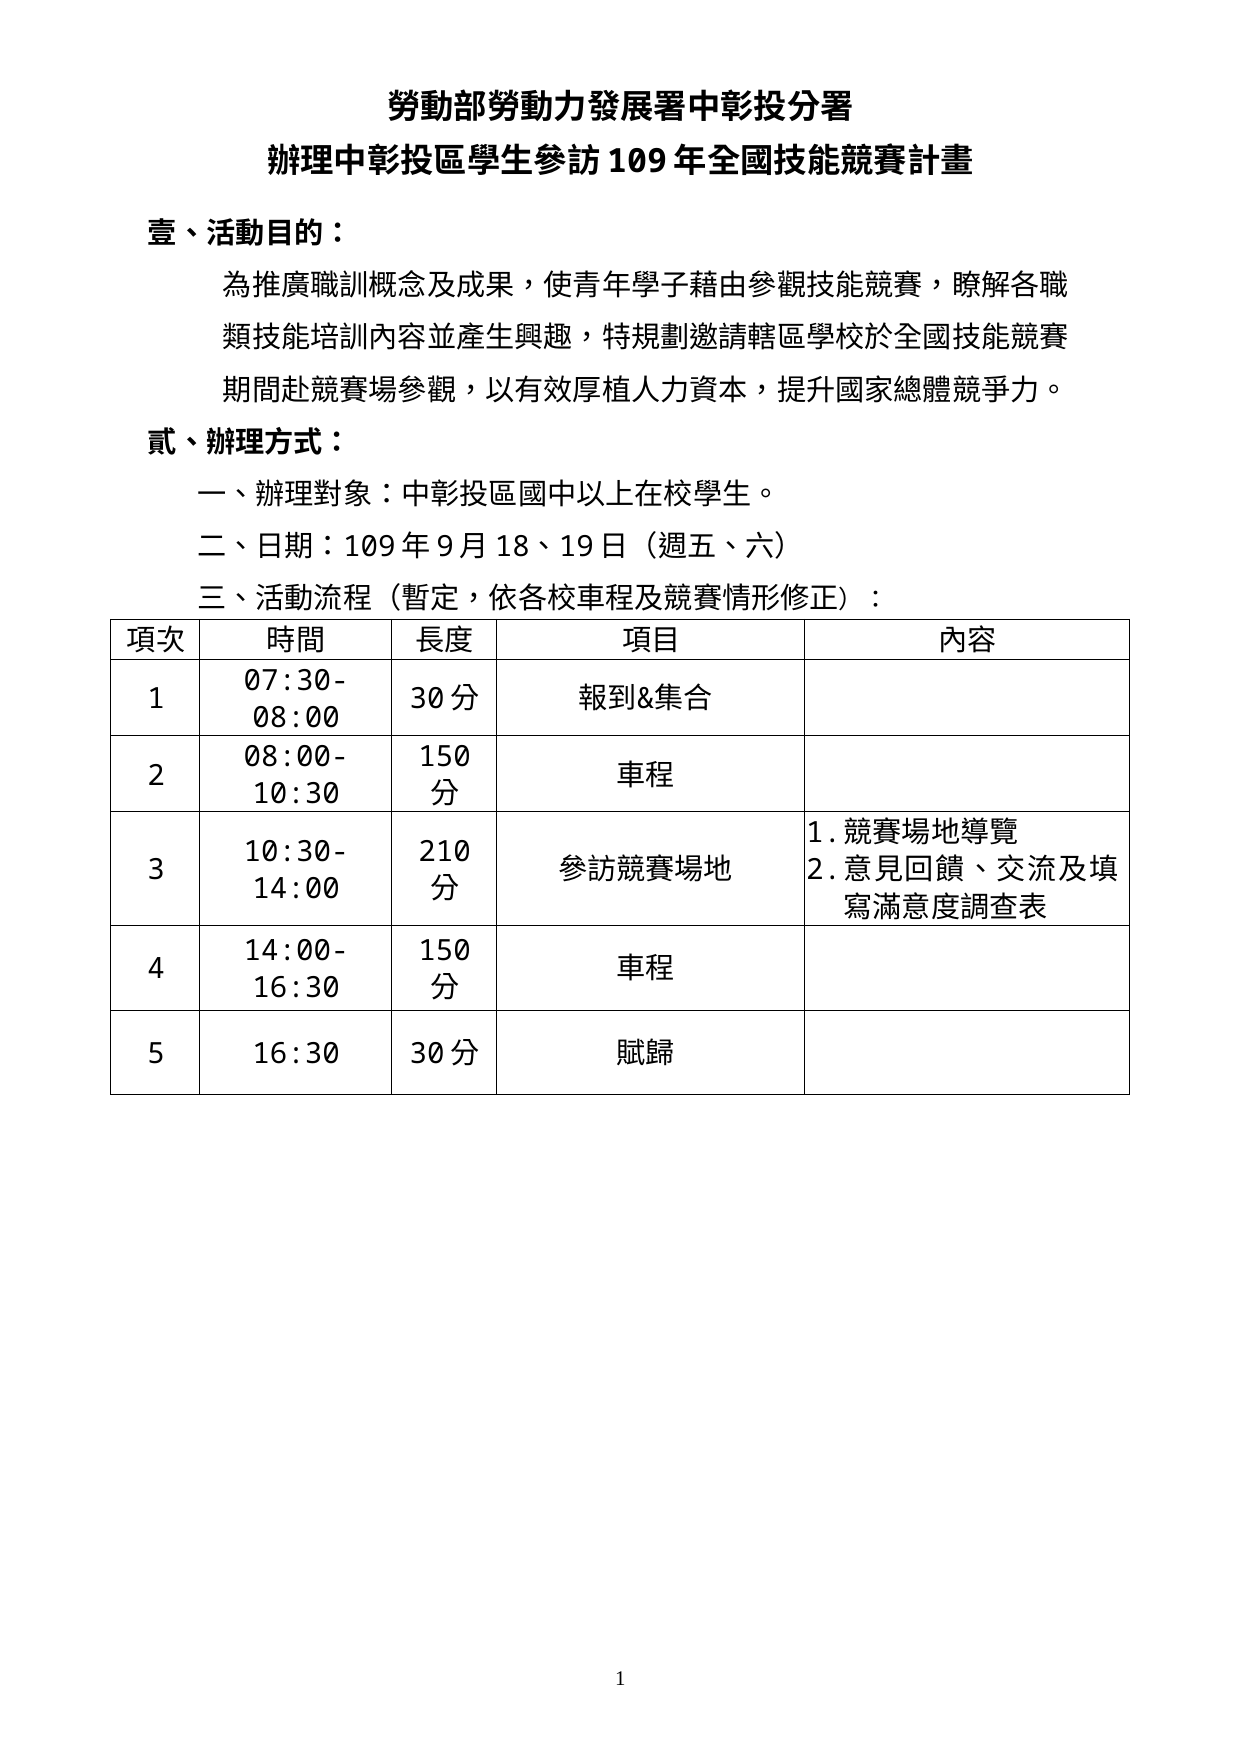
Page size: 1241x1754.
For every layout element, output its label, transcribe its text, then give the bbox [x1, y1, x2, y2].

table_cell [805, 736, 1129, 811]
table_cell 車程 [497, 736, 804, 811]
text 二、日期：109年9月18、19日（週五、六） [197, 514, 1092, 567]
table_cell [805, 926, 1129, 1009]
table_cell 08:00-10:30 [200, 736, 391, 811]
table_cell 車程 [497, 926, 804, 1009]
table_header 時間 [200, 620, 391, 659]
table_cell 150分 [392, 926, 496, 1009]
table_cell 210分 [392, 812, 496, 925]
table_header 項次 [111, 620, 199, 659]
list 活動目的： [148, 202, 1092, 254]
text 三、活動流程（暫定，依各校車程及競賽情形修正）： [197, 567, 1092, 619]
table_cell 競賽場地導覽 意見回饋、交流及填寫滿意度調查表 [805, 812, 1129, 925]
table_header 長度 [392, 620, 496, 659]
table_header 內容 [805, 620, 1129, 659]
table_cell 1 [111, 660, 199, 735]
text 一、辦理對象：中彰投區國中以上在校學生。 [197, 462, 1092, 514]
text 貳、辦理方式： [73, 410, 1092, 462]
table_cell 賦歸 [497, 1011, 804, 1094]
text 勞動部勞動力發展署中彰投分署 [148, 75, 1092, 129]
table_cell 5 [111, 1011, 199, 1094]
table_cell 10:30-14:00 [200, 812, 391, 925]
text 為推廣職訓概念及成果，使青年學子藉由參觀技能競賽，瞭解各職類技能培訓內容並產生興趣，特規劃邀請轄區學校於全國技能競賽期間赴競賽場參觀，以有效厚植人力資本，提升國家總體競爭力。 [223, 254, 1092, 410]
table_cell 3 [111, 812, 199, 925]
text 辦理中彰投區學生參訪109年全國技能競賽計畫 [148, 129, 1092, 183]
table_cell 16:30 [200, 1011, 391, 1094]
table_cell [805, 660, 1129, 735]
table_header 項目 [497, 620, 804, 659]
table_cell 14:00-16:30 [200, 926, 391, 1009]
table_cell 參訪競賽場地 [497, 812, 804, 925]
table_cell 30分 [392, 1011, 496, 1094]
table_cell 150分 [392, 736, 496, 811]
table_cell 07:30-08:00 [200, 660, 391, 735]
table_cell [805, 1011, 1129, 1094]
table_cell 報到&集合 [497, 660, 804, 735]
table_cell 30分 [392, 660, 496, 735]
table_cell 4 [111, 926, 199, 1009]
table_cell 2 [111, 736, 199, 811]
